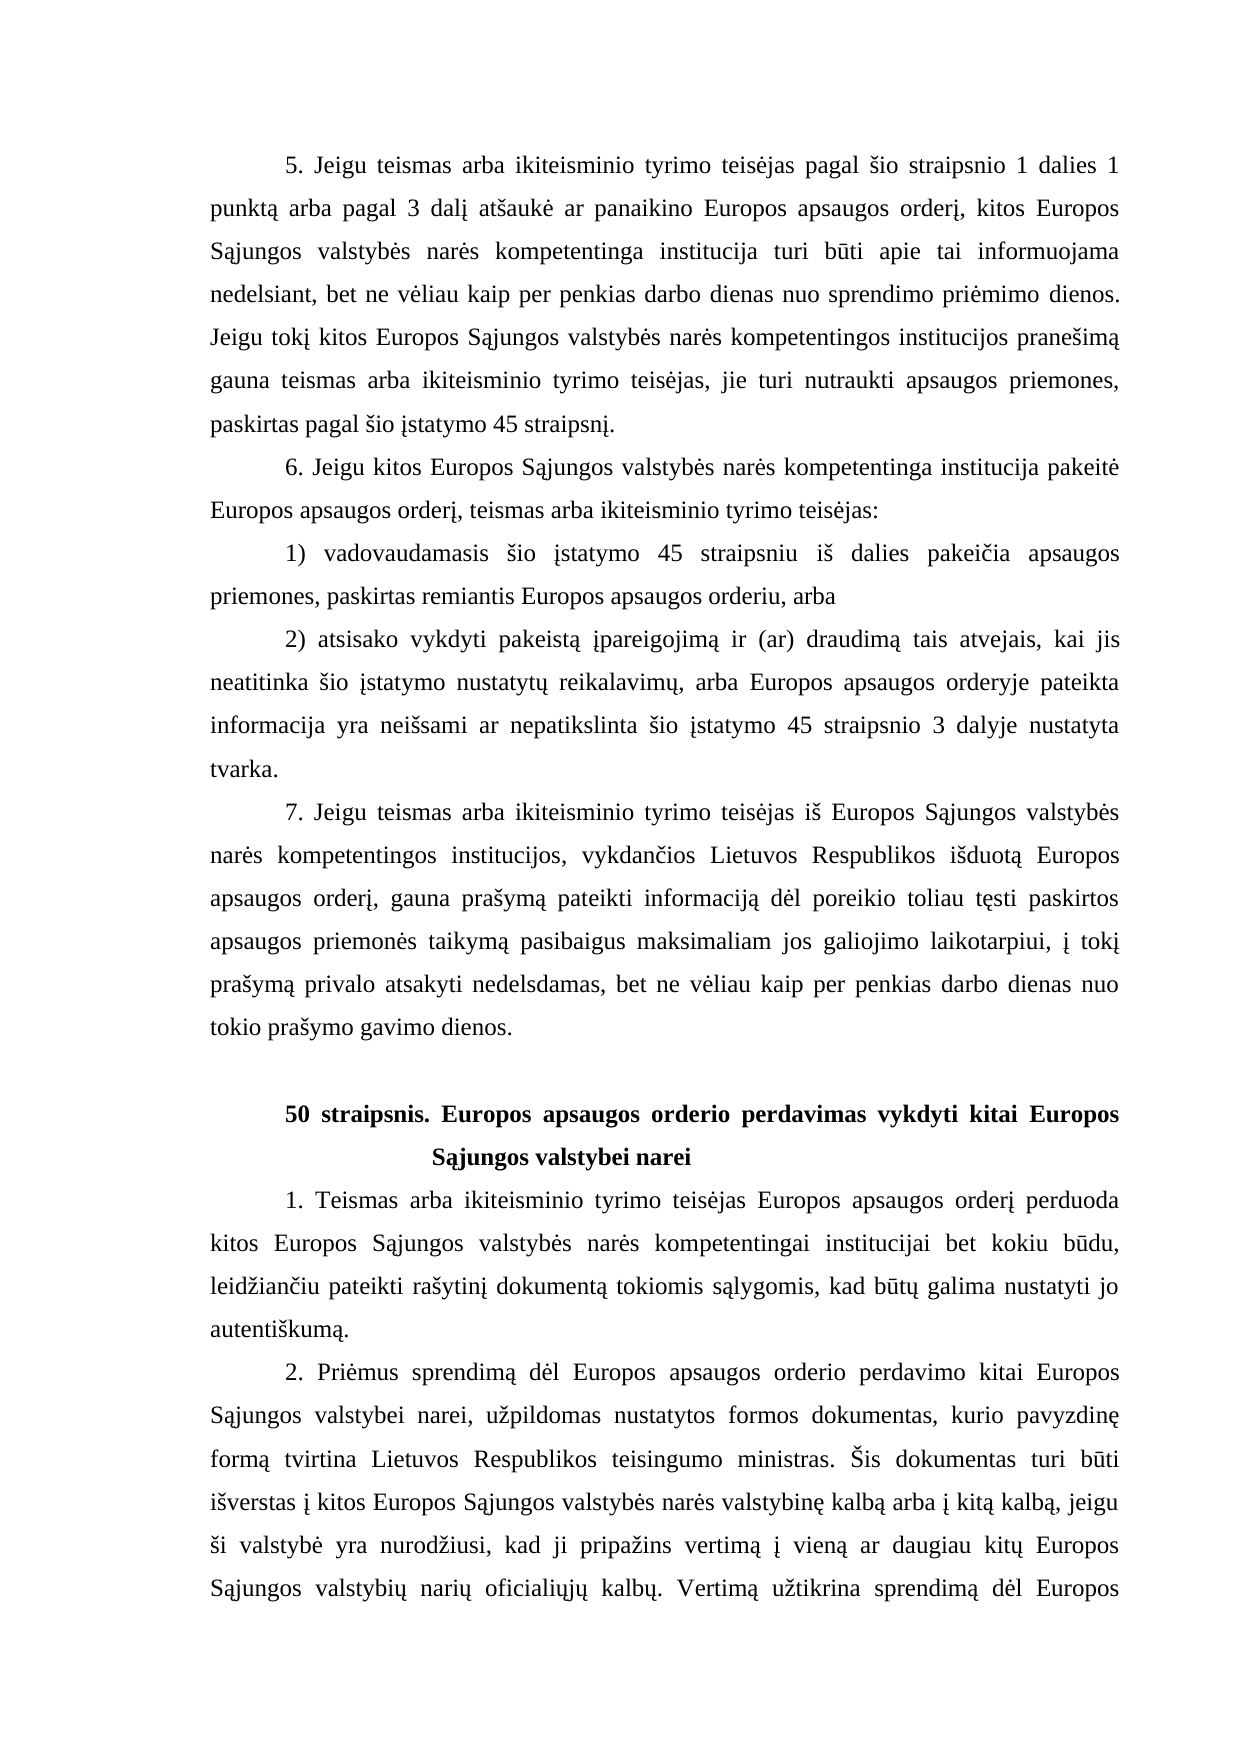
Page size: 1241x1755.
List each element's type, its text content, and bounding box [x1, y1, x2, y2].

text 6. Jeigu kitos Europos Sąjungos valstybės narės kompetentinga institucija pakeitė Europos apsaugos orderį, teismas arba ikiteisminio tyrimo teisėjas: [210, 452, 1120, 524]
text 2. Priėmus sprendimą dėl Europos apsaugos orderio perdavimo kitai Europos Sąjungos valstybei narei, užpildomas nustatytos formos dokumentas, kurio pavyzdinę formą tvirtina Lietuvos Respublikos teisingumo ministras. Šis dokumentas turi būti išverstas į kitos Europos Sąjungos valstybės narės valstybinę kalbą arba į kitą kalbą, jeigu ši valstybė yra nurodžiusi, kad ji pripažins vertimą į vieną ar daugiau kitų Europos Sąjungos valstybių narių oficialiųjų kalbų. Vertimą užtikrina sprendimą dėl Europos [210, 1357, 1120, 1602]
text 5. Jeigu teismas arba ikiteisminio tyrimo teisėjas pagal šio straipsnio 1 dalies 1 punktą arba pagal 3 dalį atšaukė ar panaikino Europos apsaugos orderį, kitos Europos Sąjungos valstybės narės kompetentinga institucija turi būti apie tai informuojama nedelsiant, bet ne vėliau kaip per penkias darbo dienas nuo sprendimo priėmimo dienos. Jeigu tokį kitos Europos Sąjungos valstybės narės kompetentingos institucijos pranešimą gauna teismas arba ikiteisminio tyrimo teisėjas, jie turi nutraukti apsaugos priemones, paskirtas pagal šio įstatymo 45 straipsnį. [210, 150, 1120, 437]
text 50 straipsnis. Europos apsaugos orderio perdavimas vykdyti kitai Europos Sąjungos valstybei narei [285, 1099, 1120, 1171]
text 1. Teismas arba ikiteisminio tyrimo teisėjas Europos apsaugos orderį perduoda kitos Europos Sąjungos valstybės narės kompetentingai institucijai bet kokiu būdu, leidžiančiu pateikti rašytinį dokumentą tokiomis sąlygomis, kad būtų galima nustatyti jo autentiškumą. [210, 1185, 1120, 1343]
text 7. Jeigu teismas arba ikiteisminio tyrimo teisėjas iš Europos Sąjungos valstybės narės kompetentingos institucijos, vykdančios Lietuvos Respublikos išduotą Europos apsaugos orderį, gauna prašymą pateikti informaciją dėl poreikio toliau tęsti paskirtos apsaugos priemonės taikymą pasibaigus maksimaliam jos galiojimo laikotarpiui, į tokį prašymą privalo atsakyti nedelsdamas, bet ne vėliau kaip per penkias darbo dienas nuo tokio prašymo gavimo dienos. [210, 797, 1120, 1041]
text 1) vadovaudamasis šio įstatymo 45 straipsniu iš dalies pakeičia apsaugos priemones, paskirtas remiantis Europos apsaugos orderiu, arba [210, 538, 1120, 610]
text 2) atsisako vykdyti pakeistą įpareigojimą ir (ar) draudimą tais atvejais, kai jis neatitinka šio įstatymo nustatytų reikalavimų, arba Europos apsaugos orderyje pateikta informacija yra neišsami ar nepatikslinta šio įstatymo 45 straipsnio 3 dalyje nustatyta tvarka. [210, 624, 1120, 782]
